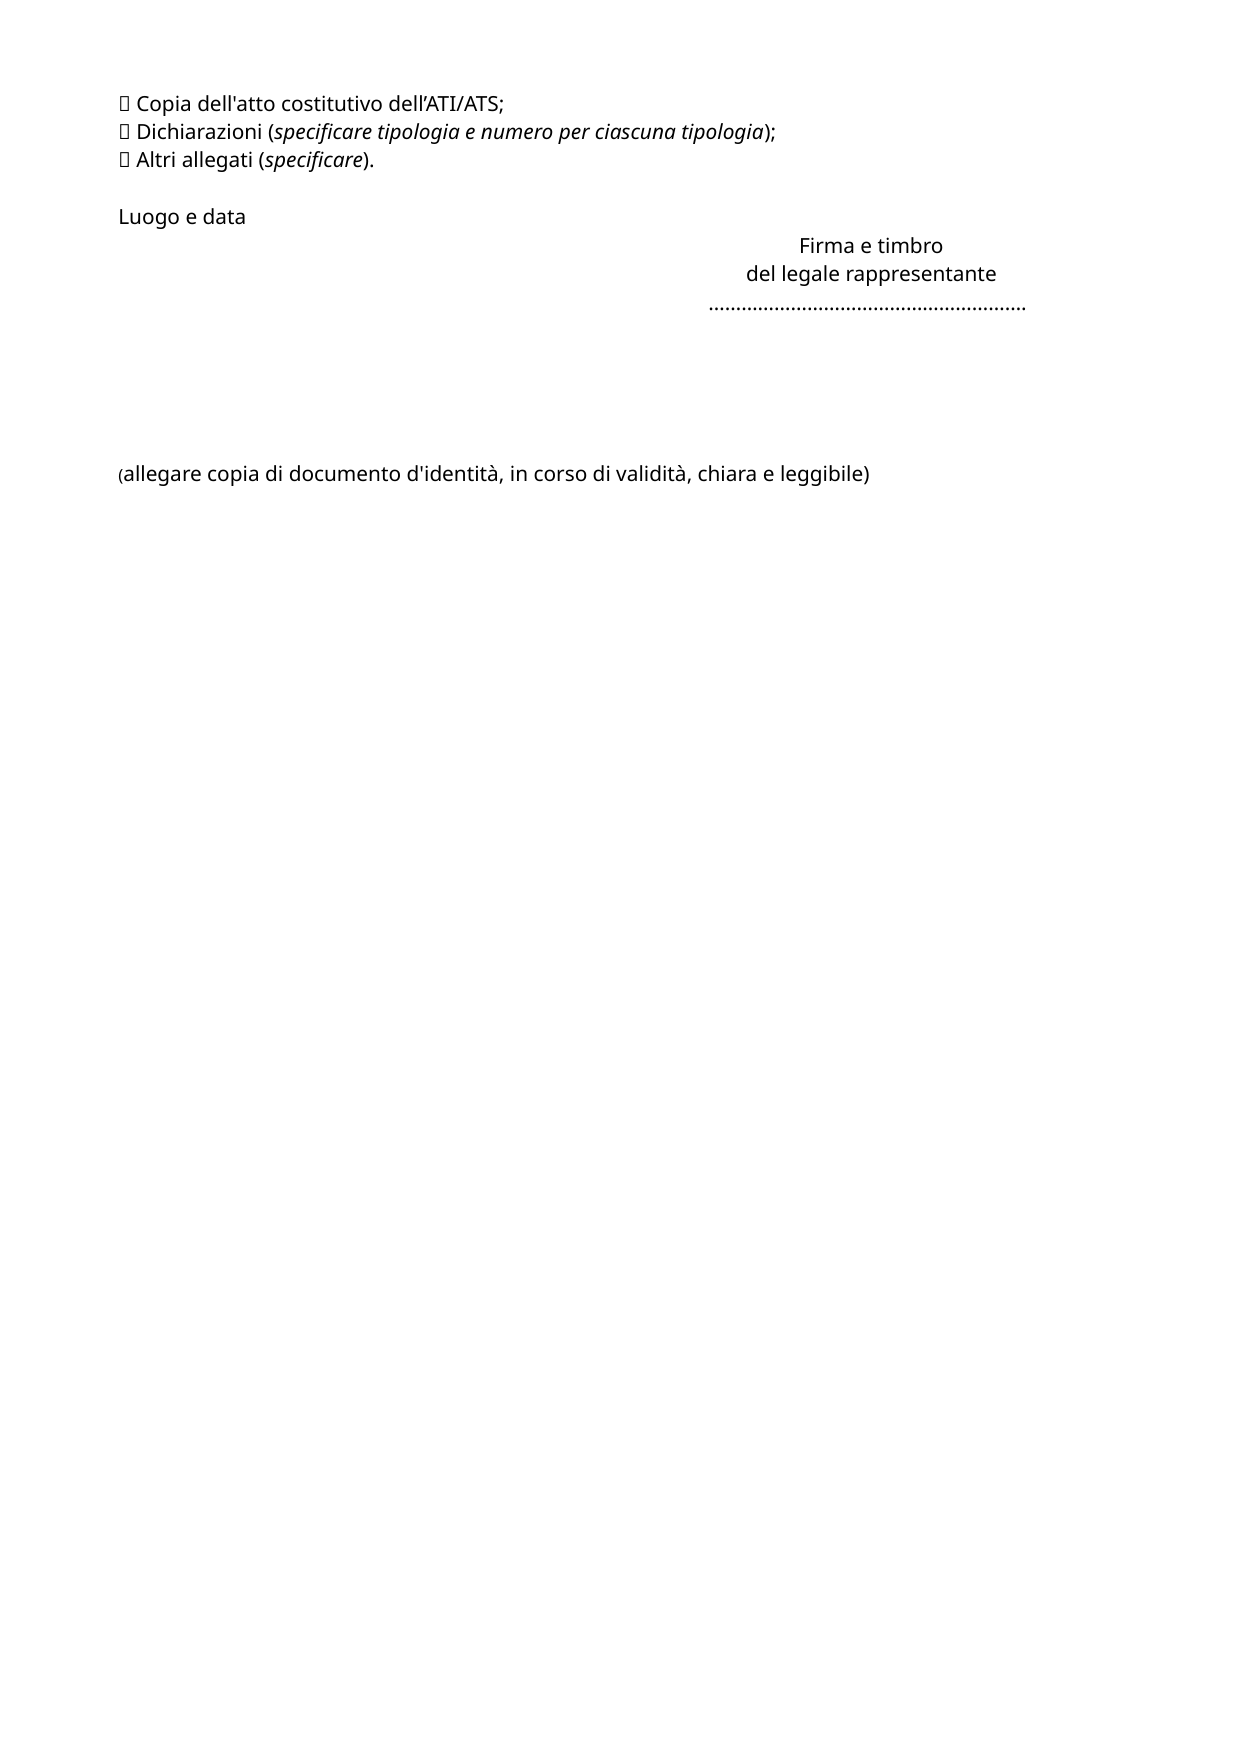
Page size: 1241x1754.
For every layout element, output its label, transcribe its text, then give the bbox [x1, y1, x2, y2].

text  Altri allegati (specificare). [118, 146, 1122, 174]
text Luogo e data [118, 202, 1122, 231]
text …………………………………………………. [694, 288, 1122, 316]
text Firma e timbro [620, 231, 1122, 259]
text (allegare copia di documento d'identità, in corso di validità, chiara e leggibile) [118, 459, 1122, 488]
text del legale rappresentante [620, 259, 1122, 288]
text  Copia dell'atto costitutivo dell’ATI/ATS; [118, 89, 1122, 117]
text  Dichiarazioni (specificare tipologia e numero per ciascuna tipologia); [118, 117, 1122, 146]
